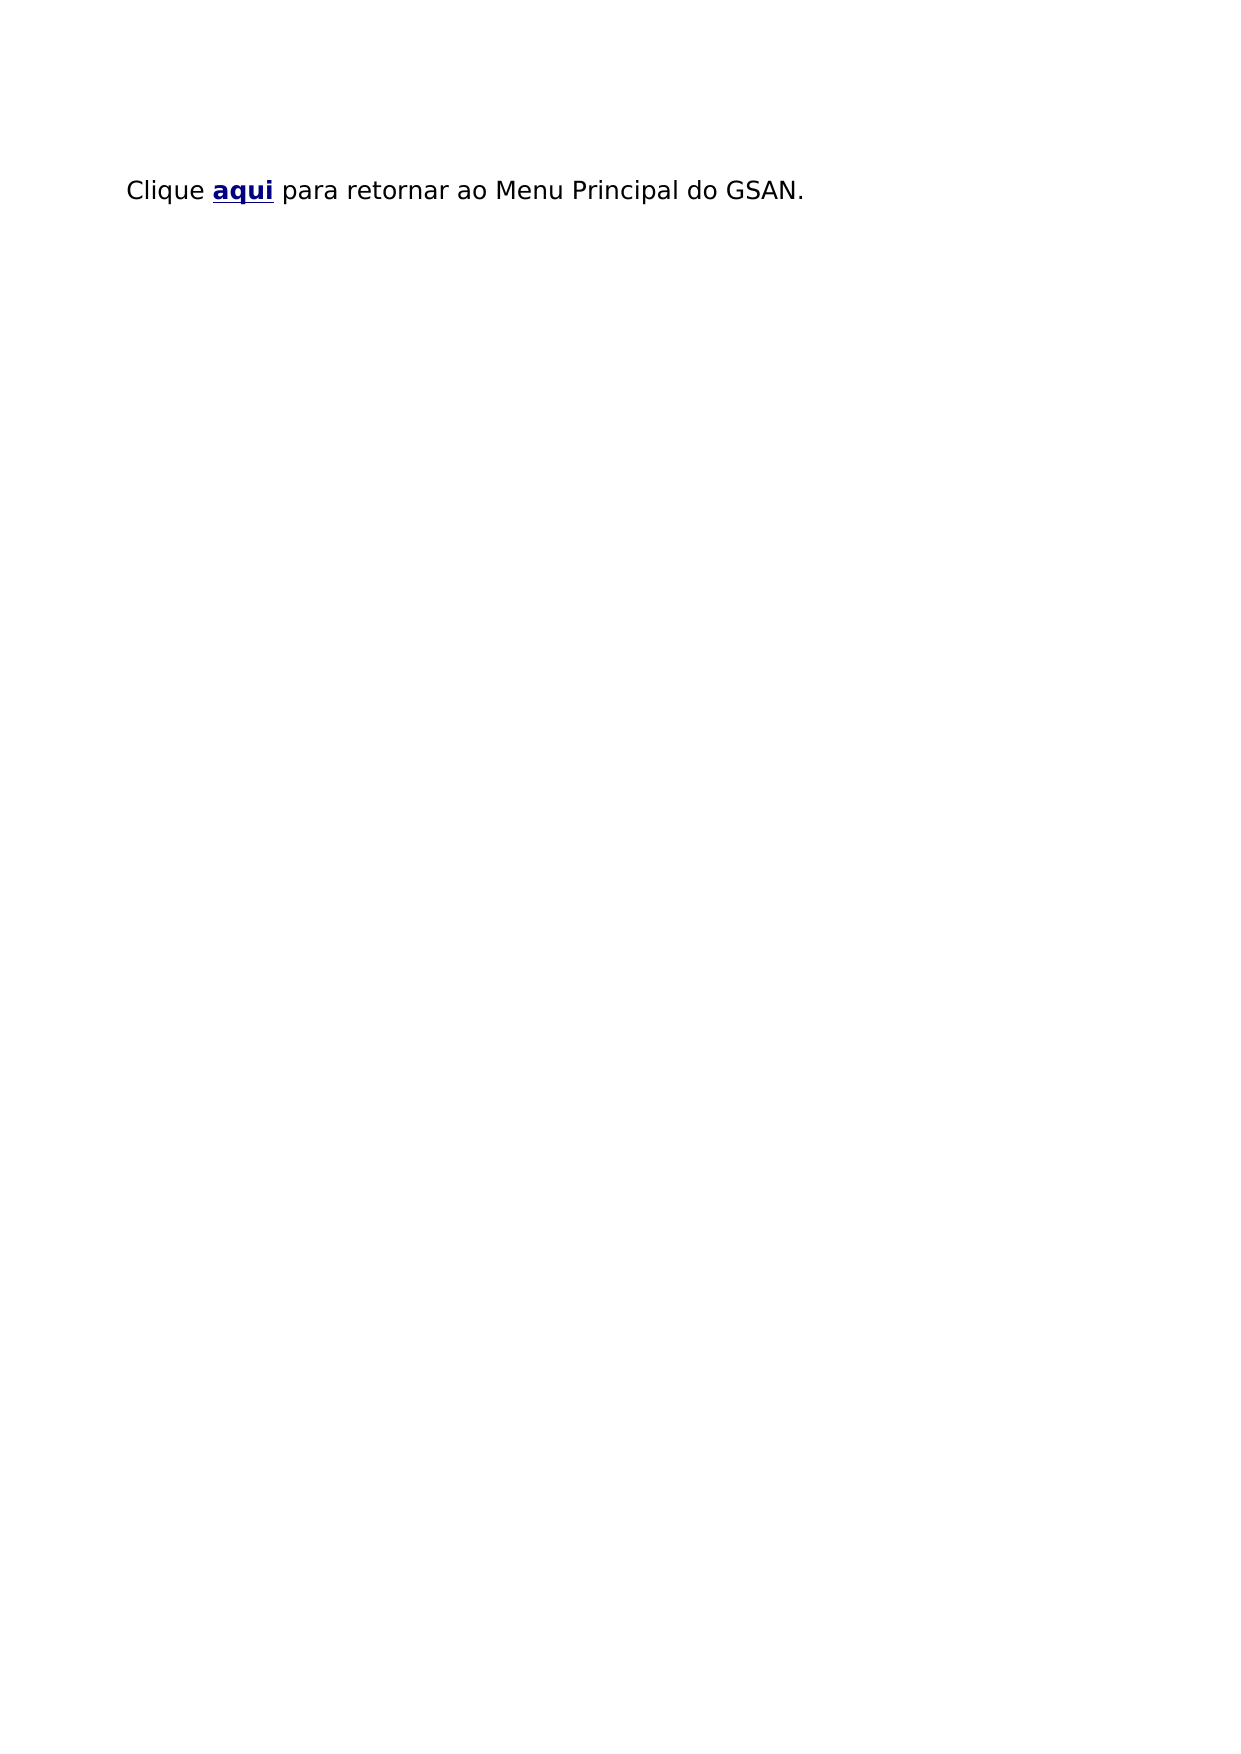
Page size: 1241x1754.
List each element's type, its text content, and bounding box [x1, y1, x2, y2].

text Clique aqui para retornar ao Menu Principal do GSAN. [118, 118, 1122, 206]
